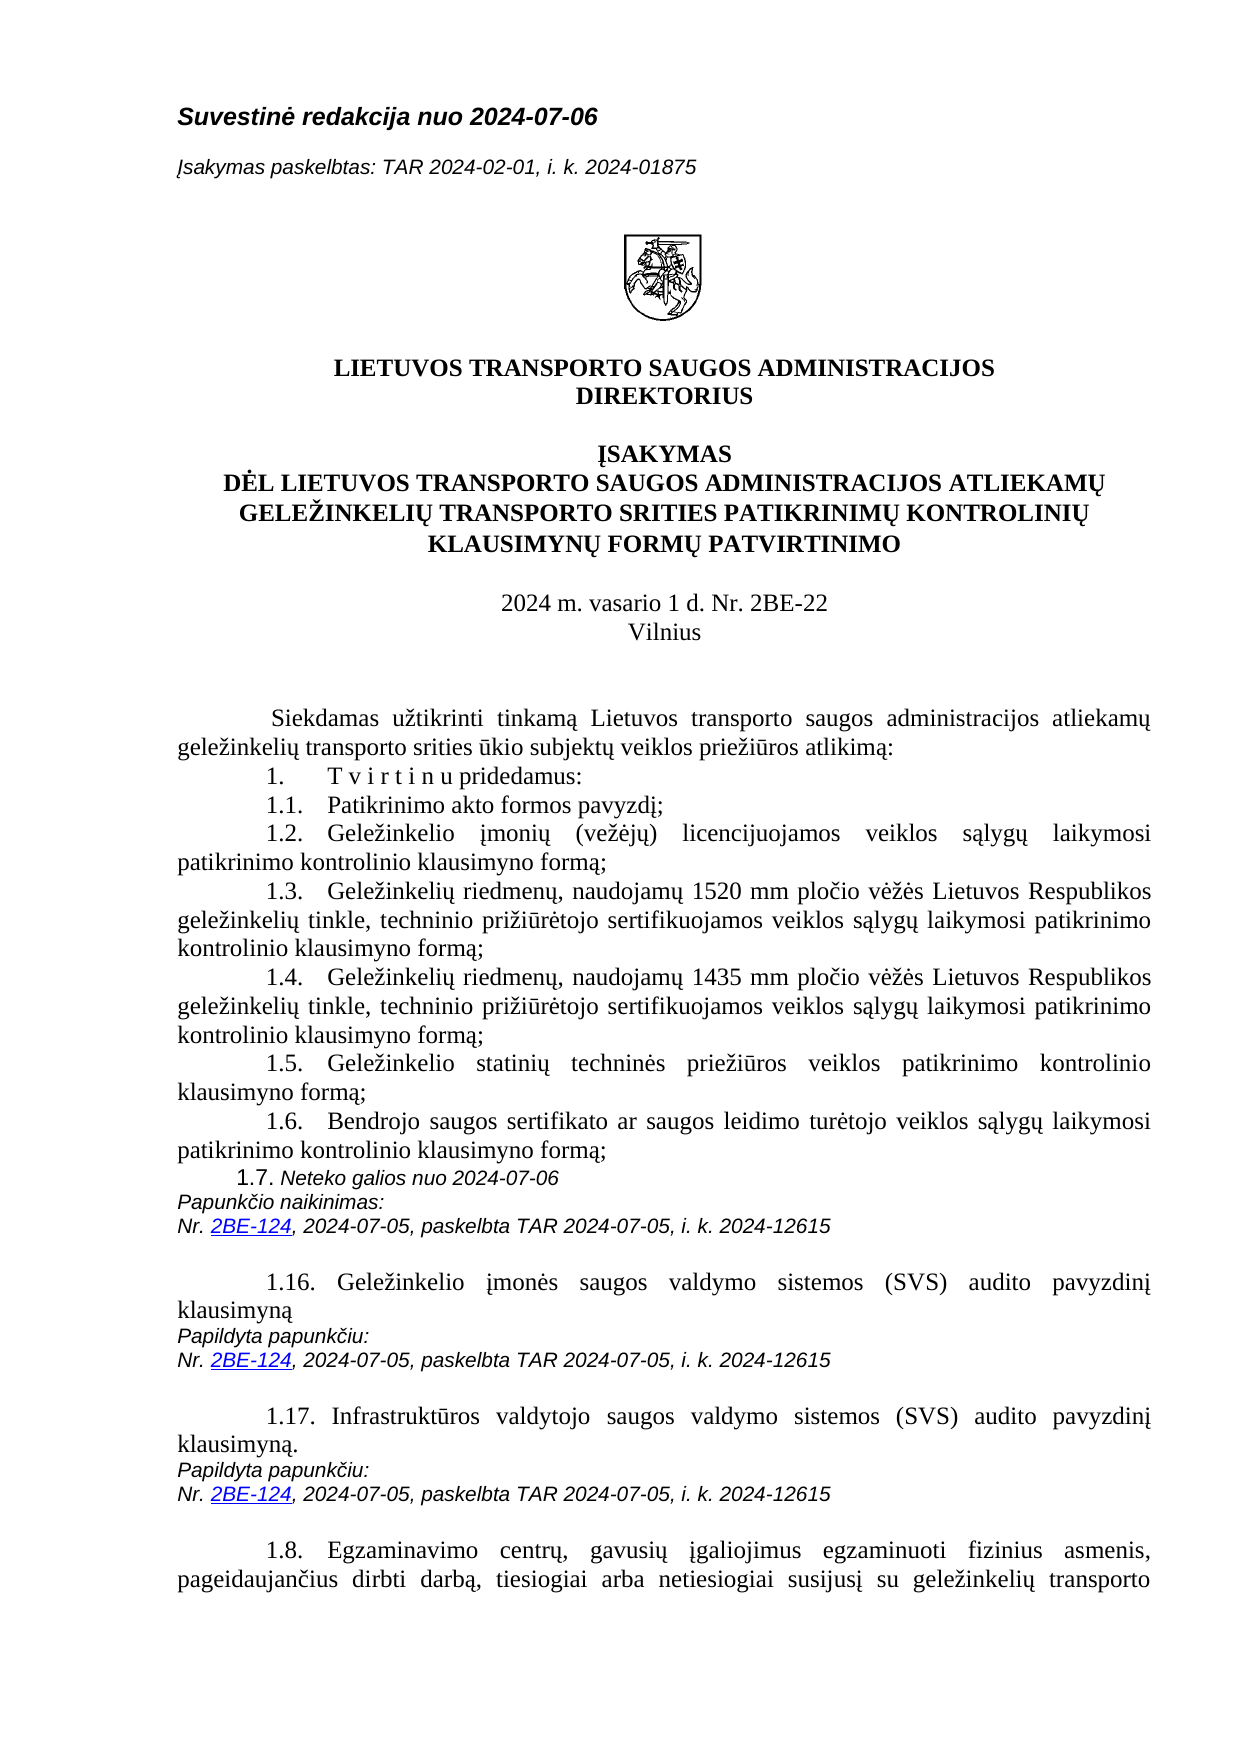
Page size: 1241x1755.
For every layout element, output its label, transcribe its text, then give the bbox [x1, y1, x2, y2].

text Nr. 2BE-124, 2024-07-05, paskelbta TAR 2024-07-05, i. k. 2024-12615 [177, 1348, 1152, 1372]
text 1.8. Egzaminavimo centrų, gavusių įgaliojimus egzaminuoti fizinius asmenis, pageidaujančius dirbti darbą, tiesiogiai arba netiesiogiai susijusį su geležinkelių transporto [177, 1535, 1152, 1592]
text 1.7. Neteko galios nuo 2024-07-06 [177, 1163, 1152, 1190]
text Nr. 2BE-124, 2024-07-05, paskelbta TAR 2024-07-05, i. k. 2024-12615 [177, 1482, 1152, 1506]
subtitle ĮSAKYMAS [177, 439, 1152, 468]
text Papunkčio naikinimas: [177, 1190, 1152, 1214]
text 1.6. Bendrojo saugos sertifikato ar saugos leidimo turėtojo veiklos sąlygų laikymosi patikrinimo kontrolinio klausimyno formą; [177, 1106, 1152, 1163]
text 1.3. Geležinkelių riedmenų, naudojamų 1520 mm pločio vėžės Lietuvos Respublikos geležinkelių tinkle, techninio prižiūrėtojo sertifikuojamos veiklos sąlygų laikymosi patikrinimo kontrolinio klausimyno formą; [177, 876, 1152, 962]
text Papildyta papunkčiu: [177, 1458, 1152, 1482]
text Nr. 2BE-124, 2024-07-05, paskelbta TAR 2024-07-05, i. k. 2024-12615 [177, 1214, 1152, 1238]
text 1. T v i r t i n u pridedamus: [177, 761, 1152, 790]
text Vilnius [177, 617, 1152, 646]
text Siekdamas užtikrinti tinkamą Lietuvos transporto saugos administracijos atliekamų geležinkelių transporto srities ūkio subjektų veiklos priežiūros atlikimą: [177, 703, 1152, 761]
text DĖL LIETUVOS TRANSPORTO SAUGOS ADMINISTRACIJOS ATLIEKAMŲ GELEŽINKELIŲ TRANSPORTO SRITIES PATIKRINIMŲ KONTROLINIŲ KLAUSIMYNŲ FORMŲ PATVIRTINIMO [177, 468, 1152, 558]
text 1.2. Geležinkelio įmonių (vežėjų) licencijuojamos veiklos sąlygų laikymosi patikrinimo kontrolinio klausimyno formą; [177, 818, 1152, 876]
text 1.17. Infrastruktūros valdytojo saugos valdymo sistemos (SVS) audito pavyzdinį klausimyną. [177, 1401, 1152, 1458]
text LIETUVOS TRANSPORTO SAUGOS ADMINISTRACIJOS [177, 353, 1152, 381]
text 1.5. Geležinkelio statinių techninės priežiūros veiklos patikrinimo kontrolinio klausimyno formą; [177, 1048, 1152, 1106]
text 2024 m. vasario 1 d. Nr. 2BE-22 [177, 588, 1152, 617]
text DIREKTORIUS [177, 381, 1152, 410]
text 1.1. Patikrinimo akto formos pavyzdį; [177, 790, 1152, 818]
text 1.16. Geležinkelio įmonės saugos valdymo sistemos (SVS) audito pavyzdinį klausimyną [177, 1267, 1152, 1324]
text 1.4. Geležinkelių riedmenų, naudojamų 1435 mm pločio vėžės Lietuvos Respublikos geležinkelių tinkle, techninio prižiūrėtojo sertifikuojamos veiklos sąlygų laikymosi patikrinimo kontrolinio klausimyno formą; [177, 962, 1152, 1048]
text Suvestinė redakcija nuo 2024-07-06 [177, 102, 1152, 131]
text Papildyta papunkčiu: [177, 1324, 1152, 1348]
text Įsakymas paskelbtas: TAR 2024-02-01, i. k. 2024-01875 [177, 155, 1152, 179]
